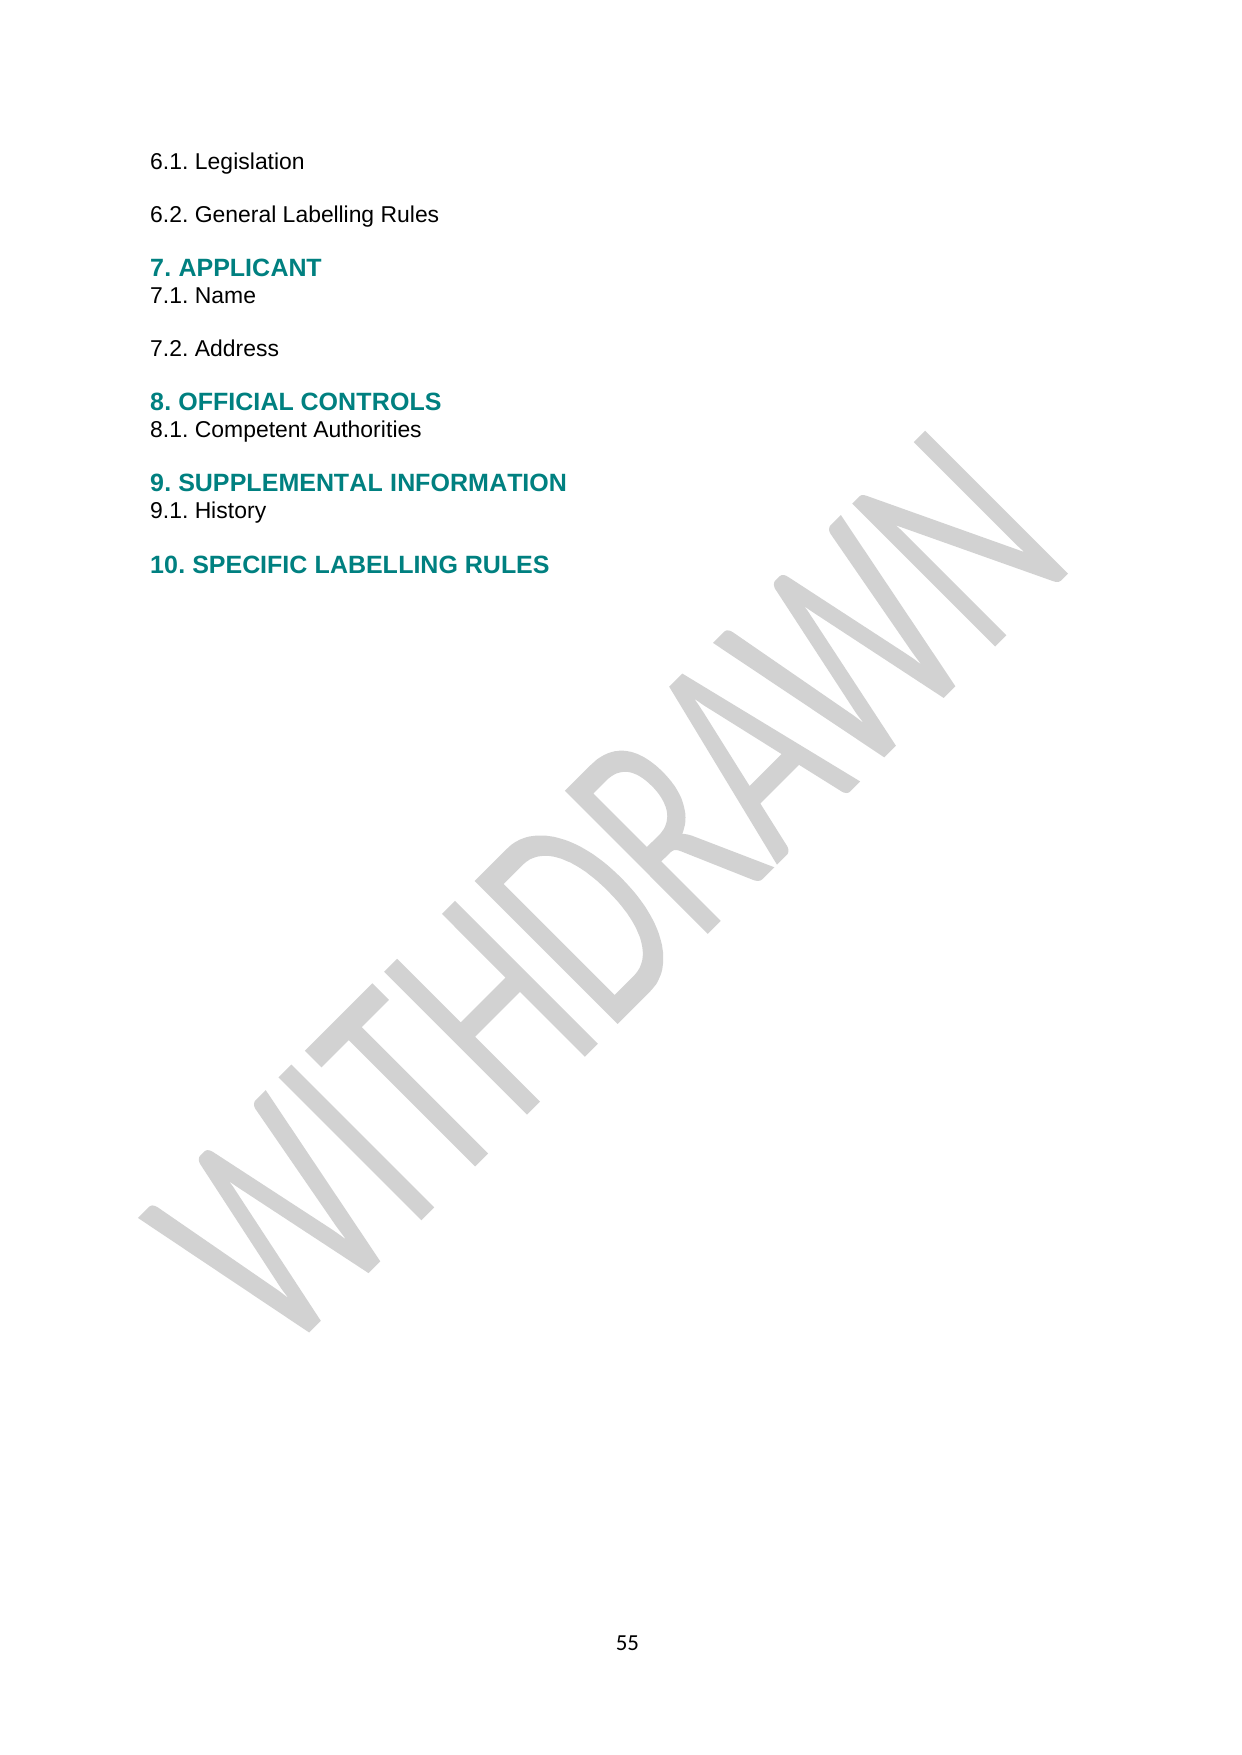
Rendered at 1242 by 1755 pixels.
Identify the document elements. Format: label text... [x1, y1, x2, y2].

text [923, 550, 1044, 579]
text 6.2. General Labelling Rules [150, 201, 1069, 227]
text [993, 497, 1069, 524]
text 6.1. Legislation [150, 148, 1069, 174]
text [873, 497, 994, 524]
text 7.2. Address [150, 334, 1069, 361]
text 8. OFFICIAL CONTROLS [150, 387, 1069, 416]
text 9.1. History [150, 497, 871, 524]
text 7. APPLICANT [150, 253, 1069, 282]
text 10. SPECIFIC LABELLING RULES [150, 550, 860, 579]
text [964, 468, 1069, 497]
text 7.1. Name [150, 282, 1069, 308]
text 8.1. Competent Authorities [150, 416, 1069, 442]
text [865, 550, 926, 579]
text 9. SUPPLEMENTAL INFORMATION [150, 468, 967, 497]
